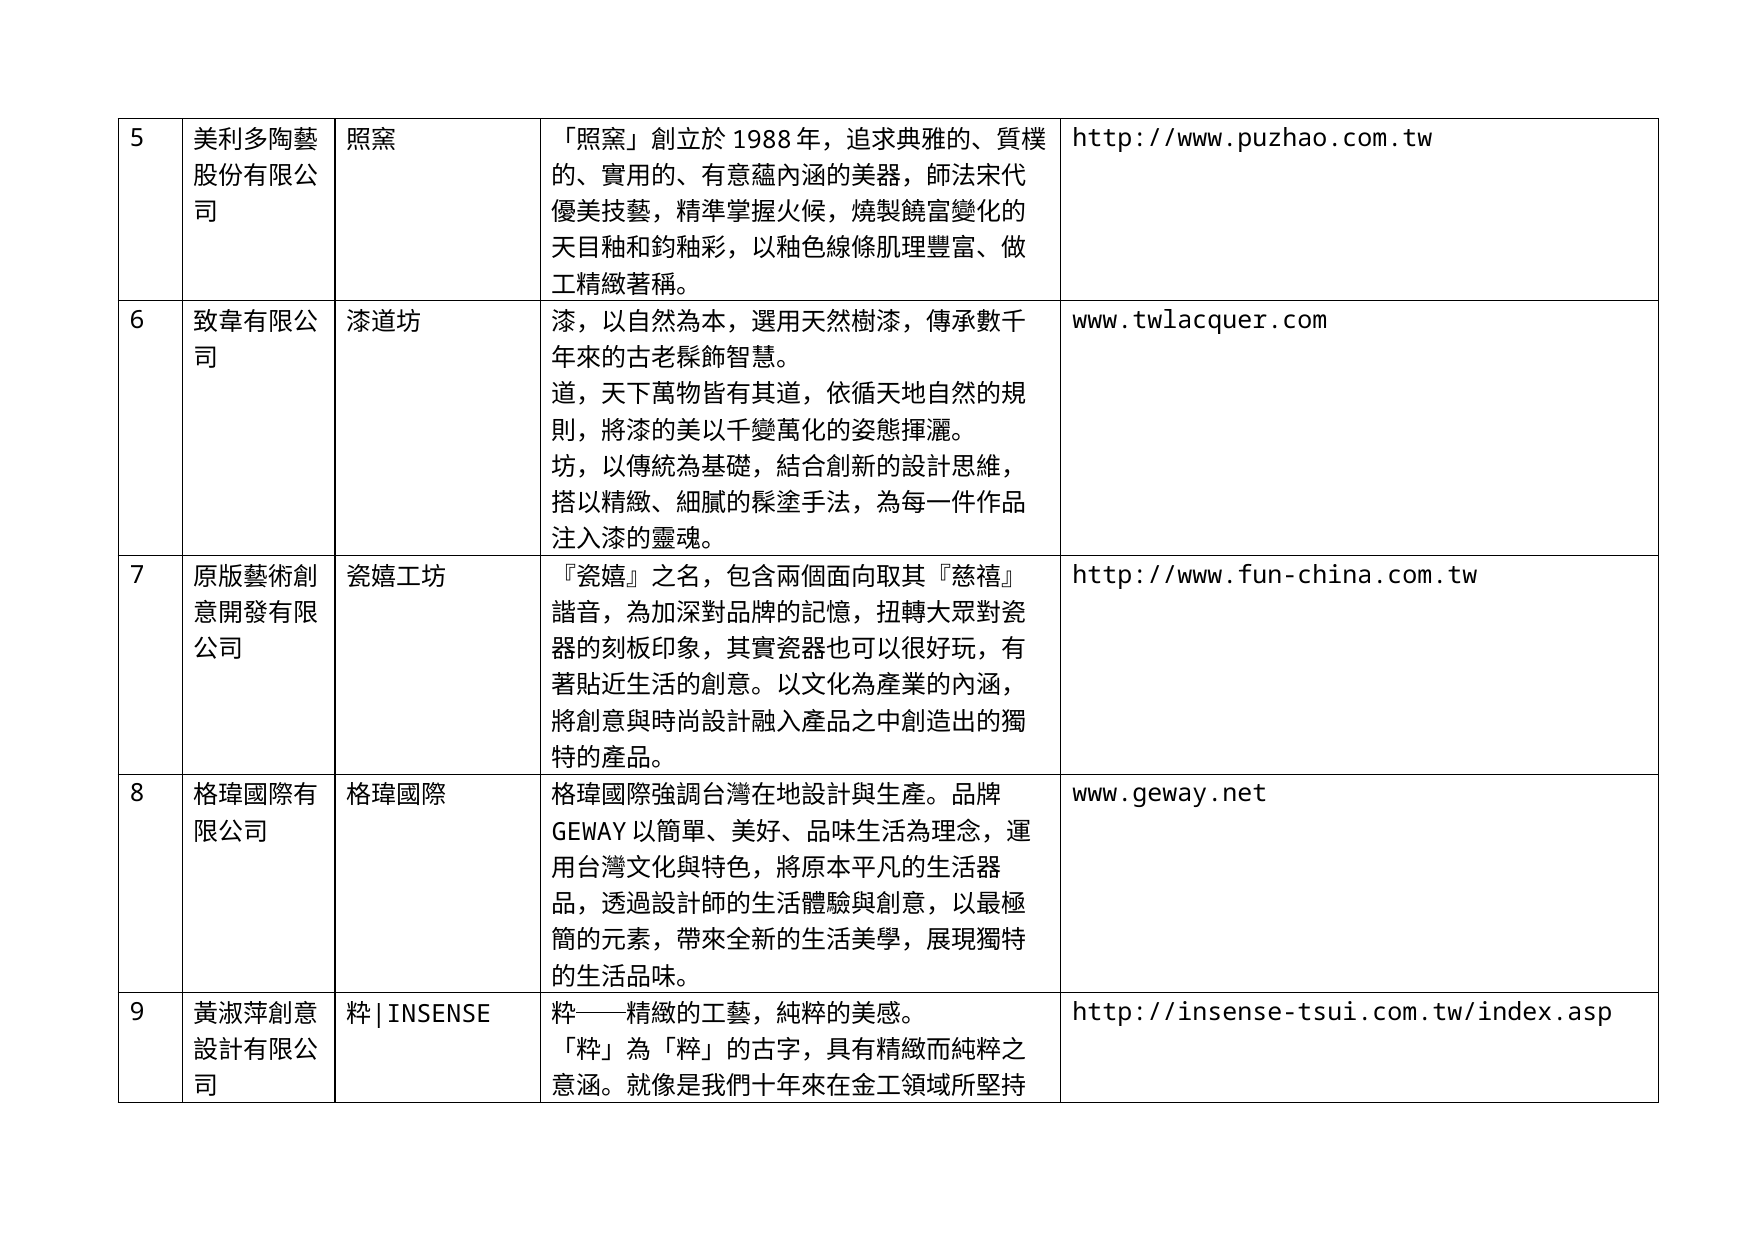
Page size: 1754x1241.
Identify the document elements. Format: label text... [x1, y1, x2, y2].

table_cell 5 [119, 119, 182, 300]
table_cell www.twlacquer.com [1061, 301, 1658, 555]
table_cell 粋|INSENSE [336, 993, 540, 1102]
table_cell 粋──精緻的工藝，純粹的美感。 「粋」為「粹」的古字，具有精緻而純粹之意涵。就像是我們十年來在金工領域所堅持 [541, 993, 1060, 1102]
table_cell 7 [119, 556, 182, 774]
table_cell 「照窯」創立於1988年，追求典雅的、質樸的、實用的、有意蘊內涵的美器，師法宋代優美技藝，精準掌握火候，燒製饒富變化的天目釉和鈞釉彩，以釉色線條肌理豐富、做工精緻著稱。 [541, 119, 1060, 300]
table_cell 致韋有限公司 [183, 301, 334, 555]
table_cell http://www.fun-china.com.tw [1061, 556, 1658, 774]
table_cell 『瓷嬉』之名，包含兩個面向取其『慈禧』諧音，為加深對品牌的記憶，扭轉大眾對瓷器的刻板印象，其實瓷器也可以很好玩，有著貼近生活的創意。以文化為產業的內涵，將創意與時尚設計融入產品之中創造出的獨特的產品。 [541, 556, 1060, 774]
table_cell 格瑋國際 [336, 775, 540, 992]
table_cell www.geway.net [1061, 775, 1658, 992]
table_cell 格瑋國際有限公司 [183, 775, 334, 992]
table_cell http://insense-tsui.com.tw/index.asp [1061, 993, 1658, 1102]
table_cell 原版藝術創意開發有限公司 [183, 556, 334, 774]
table_cell 美利多陶藝股份有限公司 [183, 119, 334, 300]
table_cell 格瑋國際強調台灣在地設計與生產。品牌GEWAY以簡單、美好、品味生活為理念，運用台灣文化與特色，將原本平凡的生活器品，透過設計師的生活體驗與創意，以最極簡的元素，帶來全新的生活美學，展現獨特的生活品味。 [541, 775, 1060, 992]
table_cell 照窯 [336, 119, 540, 300]
table_cell 漆，以自然為本，選用天然樹漆，傳承數千年來的古老髹飾智慧。 道，天下萬物皆有其道，依循天地自然的規則，將漆的美以千變萬化的姿態揮灑。 坊，以傳統為基礎，結合創新的設計思維，搭以精緻、細膩的髹塗手法，為每一件作品注入漆的靈魂。 [541, 301, 1060, 555]
table_cell 瓷嬉工坊 [336, 556, 540, 774]
table_cell 8 [119, 775, 182, 992]
table_cell http://www.puzhao.com.tw [1061, 119, 1658, 300]
table_cell 9 [119, 993, 182, 1102]
table_cell 漆道坊 [336, 301, 540, 555]
table_cell 6 [119, 301, 182, 555]
table_cell 黃淑萍創意設計有限公司 [183, 993, 334, 1102]
